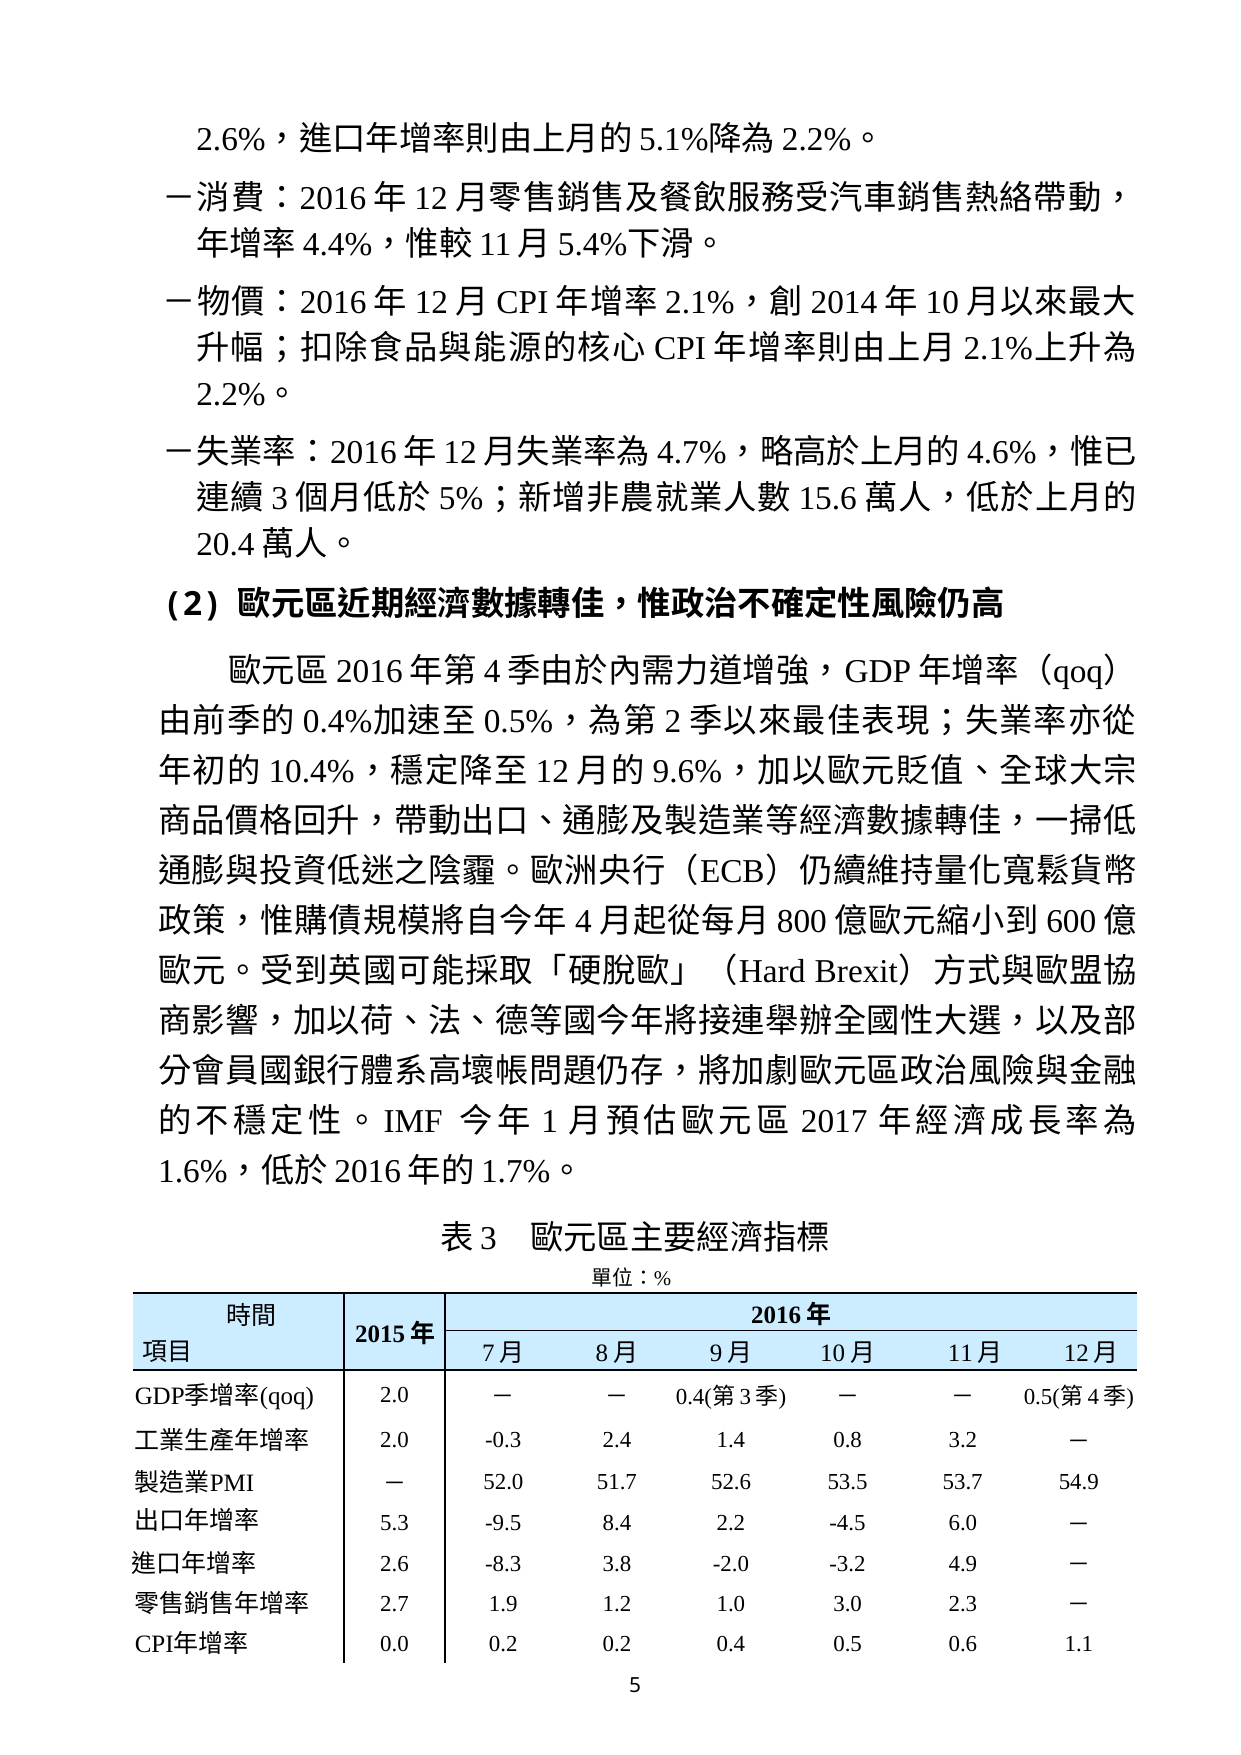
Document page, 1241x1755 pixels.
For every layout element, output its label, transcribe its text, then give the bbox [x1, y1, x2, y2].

text 單位：% [133, 1259, 1122, 1292]
table_cell 進口年增率 [133, 1543, 343, 1583]
table_cell 4.9 [905, 1543, 1020, 1583]
table_cell 12月 [1020, 1331, 1137, 1369]
table_cell -9.5 [446, 1503, 562, 1543]
table_cell 零售銷售年增率 [133, 1583, 343, 1623]
table_cell 製造業PMI [133, 1460, 343, 1503]
table_cell 54.9 [1020, 1460, 1137, 1503]
table_cell 7月 [446, 1331, 562, 1369]
table_cell 工業生產年增率 [133, 1418, 343, 1460]
table_cell 2.3 [905, 1583, 1020, 1623]
table_cell 1.0 [672, 1583, 790, 1623]
table_cell 0.4(第3季) [672, 1371, 790, 1418]
table_cell -3.2 [790, 1543, 905, 1583]
table_cell － [446, 1371, 562, 1418]
table_cell -4.5 [790, 1503, 905, 1543]
table_cell 9月 [672, 1331, 790, 1369]
table_cell 0.5 [790, 1623, 905, 1663]
text 2.6%，進口年增率則由上月的5.1%降為2.2%。 [163, 114, 1137, 160]
table_cell 0.0 [345, 1623, 444, 1663]
table_header 時間 項目 [133, 1294, 343, 1369]
text －消費：2016年12月零售銷售及餐飲服務受汽車銷售熱絡帶動，年增率4.4%，惟較11月5.4%下滑。 [163, 172, 1137, 264]
table_cell 0.2 [446, 1623, 562, 1663]
table_cell 0.5(第4季) [1020, 1371, 1137, 1418]
table_cell 2.4 [562, 1418, 672, 1460]
table_cell 2.0 [345, 1418, 444, 1460]
table_cell 10月 [790, 1331, 905, 1369]
list 歐元區近期經濟數據轉佳，惟政治不確定性風險仍高 [162, 577, 1137, 625]
table_cell 6.0 [905, 1503, 1020, 1543]
text 表3 歐元區主要經濟指標 [133, 1210, 1137, 1259]
table_cell 0.4 [672, 1623, 790, 1663]
table_header 2015年 [345, 1294, 444, 1369]
table_cell 2.0 [345, 1371, 444, 1418]
table_cell 1.2 [562, 1583, 672, 1623]
table_cell -2.0 [672, 1543, 790, 1583]
table_header 2016年 [446, 1294, 1137, 1330]
table_cell 1.1 [1020, 1623, 1137, 1663]
table_cell － [790, 1371, 905, 1418]
table_cell 2.2 [672, 1503, 790, 1543]
table_cell -0.3 [446, 1418, 562, 1460]
table_cell 52.0 [446, 1460, 562, 1503]
table_cell 3.8 [562, 1543, 672, 1583]
table_cell 52.6 [672, 1460, 790, 1503]
text －失業率：2016年12月失業率為4.7%，略高於上月的4.6%，惟已連續3個月低於5%；新增非農就業人數15.6萬人，低於上月的20.4萬人。 [163, 427, 1137, 564]
table_cell － [1020, 1503, 1137, 1543]
table_cell 5.3 [345, 1503, 444, 1543]
table_cell CPI年增率 [133, 1623, 343, 1663]
table_cell 1.9 [446, 1583, 562, 1623]
table_cell 0.6 [905, 1623, 1020, 1663]
table_cell 51.7 [562, 1460, 672, 1503]
table_cell － [345, 1460, 444, 1503]
table_cell 0.8 [790, 1418, 905, 1460]
table_cell 出口年增率 [133, 1503, 343, 1543]
table_cell － [562, 1371, 672, 1418]
table_cell 8.4 [562, 1503, 672, 1543]
table_cell 2.7 [345, 1583, 444, 1623]
table_cell 1.4 [672, 1418, 790, 1460]
text 歐元區2016年第4季由於內需力道增強，GDP年增率（qoq）由前季的0.4%加速至0.5%，為第2季以來最佳表現；失業率亦從年初的10.4%，穩定降至12月的9.6%，加以歐元貶值、全球大宗商品價格回升，帶動出口、通膨及製造業等經濟數據轉佳，一掃低通膨與投資低迷之陰霾。歐洲央行（ECB）仍續維持量化寬鬆貨幣政策，惟購債規模將自今年4月起從每月800億歐元縮小到600億歐元。受到英國可能採取「硬脫歐」（Hard Brexit）方式與歐盟協商影響，加以荷、法、德等國今年將接連舉辦全國性大選，以及部分會員國銀行體系高壞帳問題仍存，將加劇歐元區政治風險與金融的不穩定性。IMF 今年1月預估歐元區2017年經濟成長率為1.6%，低於2016年的1.7%。 [158, 643, 1137, 1193]
table_cell － [905, 1371, 1020, 1418]
table_cell GDP季增率(qoq) [133, 1371, 343, 1418]
table_cell 53.7 [905, 1460, 1020, 1503]
text －物價：2016年12月CPI年增率2.1%，創2014年10月以來最大升幅；扣除食品與能源的核心CPI年增率則由上月2.1%上升為2.2%。 [163, 277, 1137, 414]
table_cell 8月 [562, 1331, 672, 1369]
table_cell 0.2 [562, 1623, 672, 1663]
table_cell 3.0 [790, 1583, 905, 1623]
table_cell － [1020, 1583, 1137, 1623]
table_cell 11月 [905, 1331, 1020, 1369]
table_cell － [1020, 1418, 1137, 1460]
table_cell -8.3 [446, 1543, 562, 1583]
table_cell － [1020, 1543, 1137, 1583]
table_cell 53.5 [790, 1460, 905, 1503]
table_cell 3.2 [905, 1418, 1020, 1460]
table_cell 2.6 [345, 1543, 444, 1583]
